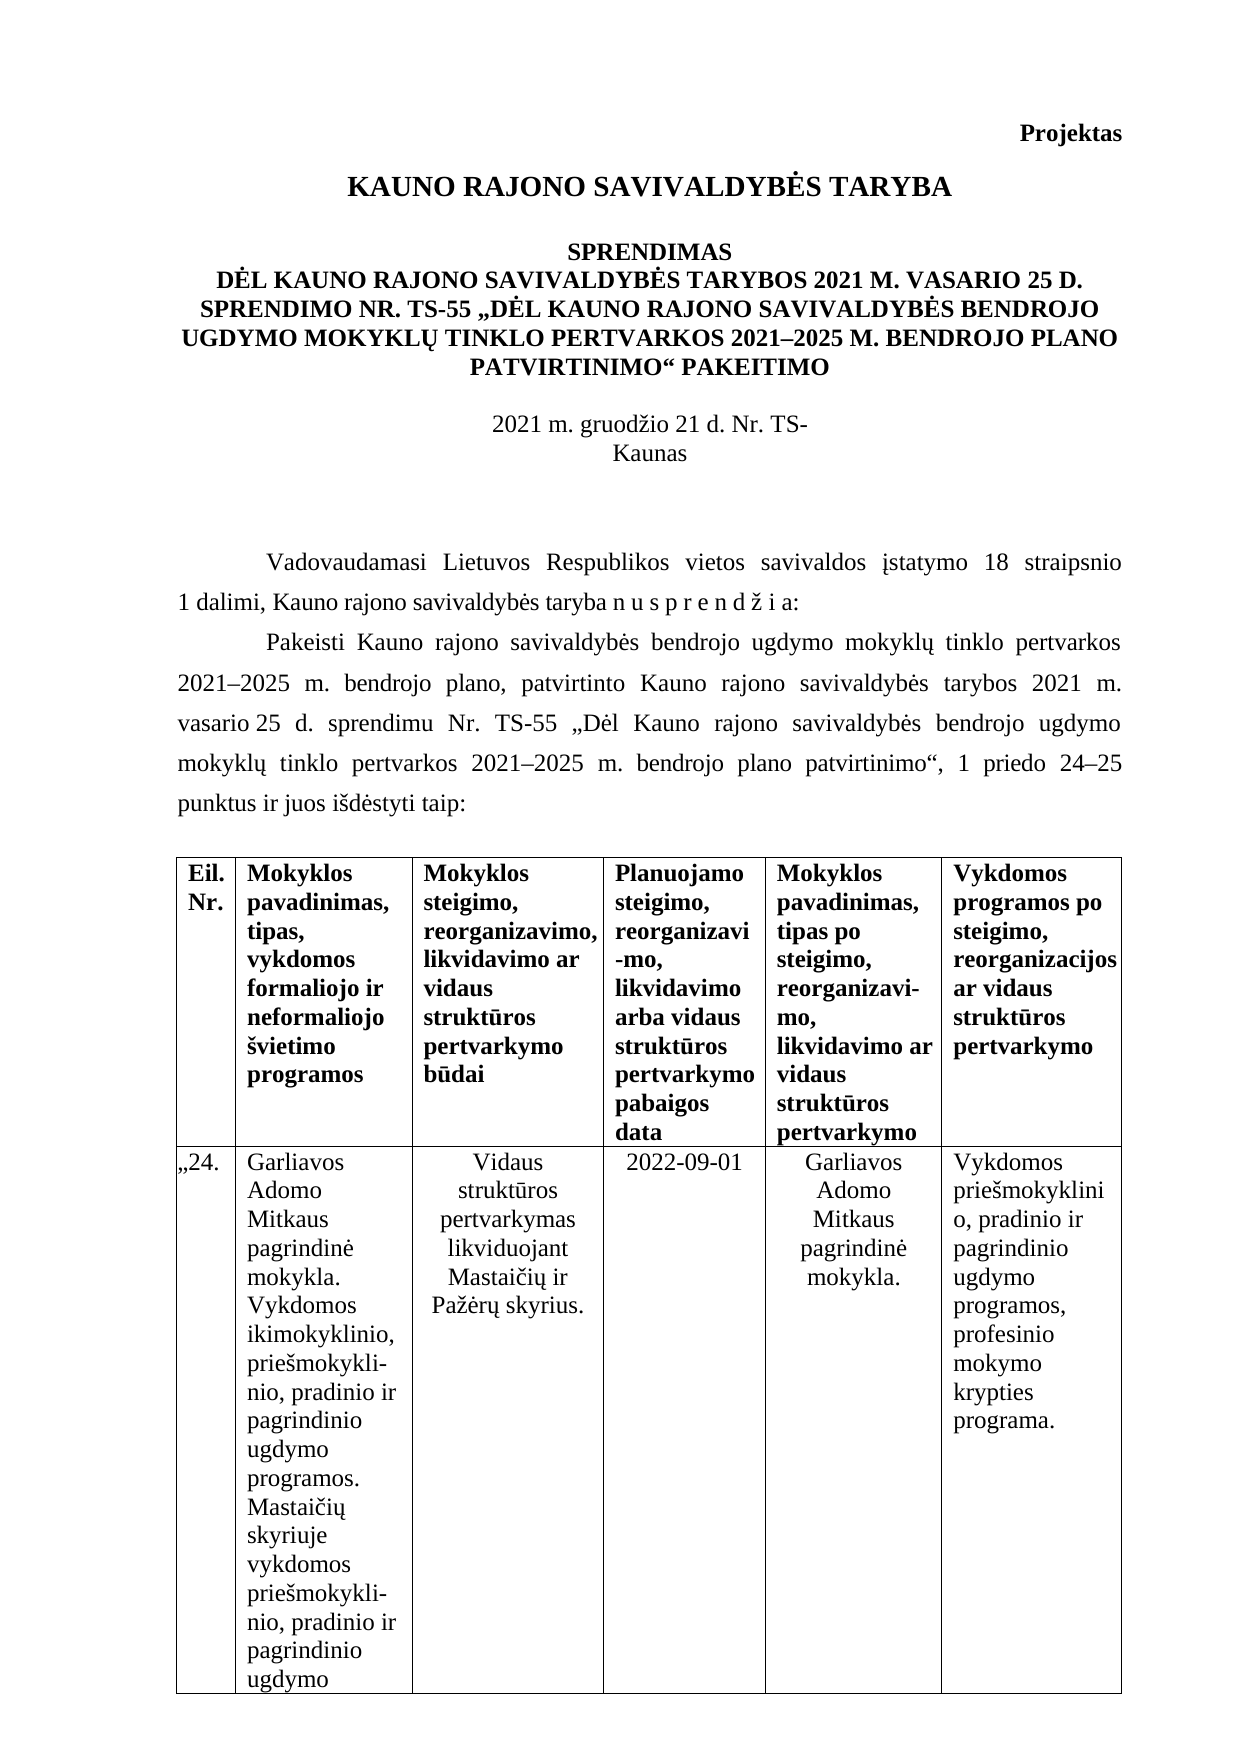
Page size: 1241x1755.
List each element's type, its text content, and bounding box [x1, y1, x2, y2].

table_cell Garliavos Adomo Mitkaus pagrindinė mokykla. [766, 1147, 941, 1693]
text KAUNO RAJONO SAVIVALDYBĖS TARYBA [177, 169, 1122, 203]
table_header Planuojamo steigimo, reorganizavi-mo, likvidavimo arba vidaus struktūros pertvarkymo pabaigos data [604, 858, 765, 1146]
text Vadovaudamasi Lietuvos Respublikos vietos savivaldos įstatymo 18 straipsnio 1 dalimi, Kauno rajono savivaldybės taryba n u s p r e n d ž i a: [177, 547, 1122, 616]
text Kaunas [177, 438, 1122, 467]
table_header Mokyklos pavadinimas, tipas, vykdomos formaliojo ir neformaliojo švietimo programos [236, 858, 412, 1146]
table_header Eil. Nr. [177, 858, 235, 1146]
table_cell 2022-09-01 [604, 1147, 765, 1693]
table_header Mokyklos steigimo, reorganizavimo, likvidavimo ar vidaus struktūros pertvarkymo būdai [413, 858, 603, 1146]
text 2021 m. gruodžio 21 d. Nr. TS- [177, 409, 1122, 438]
text Pakeisti Kauno rajono savivaldybės bendrojo ugdymo mokyklų tinklo pertvarkos 2021–2025 m. bendrojo plano, patvirtinto Kauno rajono savivaldybės tarybos 2021 m. vasario 25 d. sprendimu Nr. TS-55 „Dėl Kauno rajono savivaldybės bendrojo ugdymo mokyklų tinklo pertvarkos 2021–2025 m. bendrojo plano patvirtinimo“, 1 priedo 24–25 punktus ir juos išdėstyti taip: [177, 627, 1122, 817]
table_cell Garliavos Adomo Mitkaus pagrindinė mokykla. Vykdomos ikimokyklinio, priešmokykli-nio, pradinio ir pagrindinio ugdymo programos. Mastaičių skyriuje vykdomos priešmokykli-nio, pradinio ir pagrindinio ugdymo [236, 1147, 412, 1693]
text SPRENDIMAS [177, 237, 1122, 265]
table_cell Vykdomos priešmokyklinio, pradinio ir pagrindinio ugdymo programos, profesinio mokymo krypties programa. [942, 1147, 1121, 1693]
text Dėl KAUNO RAJONO SAVIVALDYBĖS TARYBOs 2021 M. VASARIO 25 D. SPRENDIMO NR. TS-55 „DĖL KAUNO RAJONO SAVIVALDYBĖS BENDROJO UGDYMO MOKYKLŲ TINKLO PERTVARKOS 2021–2025 M. BENDROJO PLANO PATVIRTINIMO“ PAKEITIMO [177, 265, 1122, 380]
text Projektas [177, 118, 1122, 147]
table_cell „24. [177, 1147, 235, 1693]
table_header Mokyklos pavadinimas, tipas po steigimo, reorganizavi-mo, likvidavimo ar vidaus struktūros pertvarkymo [766, 858, 941, 1146]
table_header Vykdomos programos po steigimo, reorganizacijos ar vidaus struktūros pertvarkymo [942, 858, 1121, 1146]
table_cell Vidaus struktūros pertvarkymas likviduojant Mastaičių ir Pažėrų skyrius. [413, 1147, 603, 1693]
